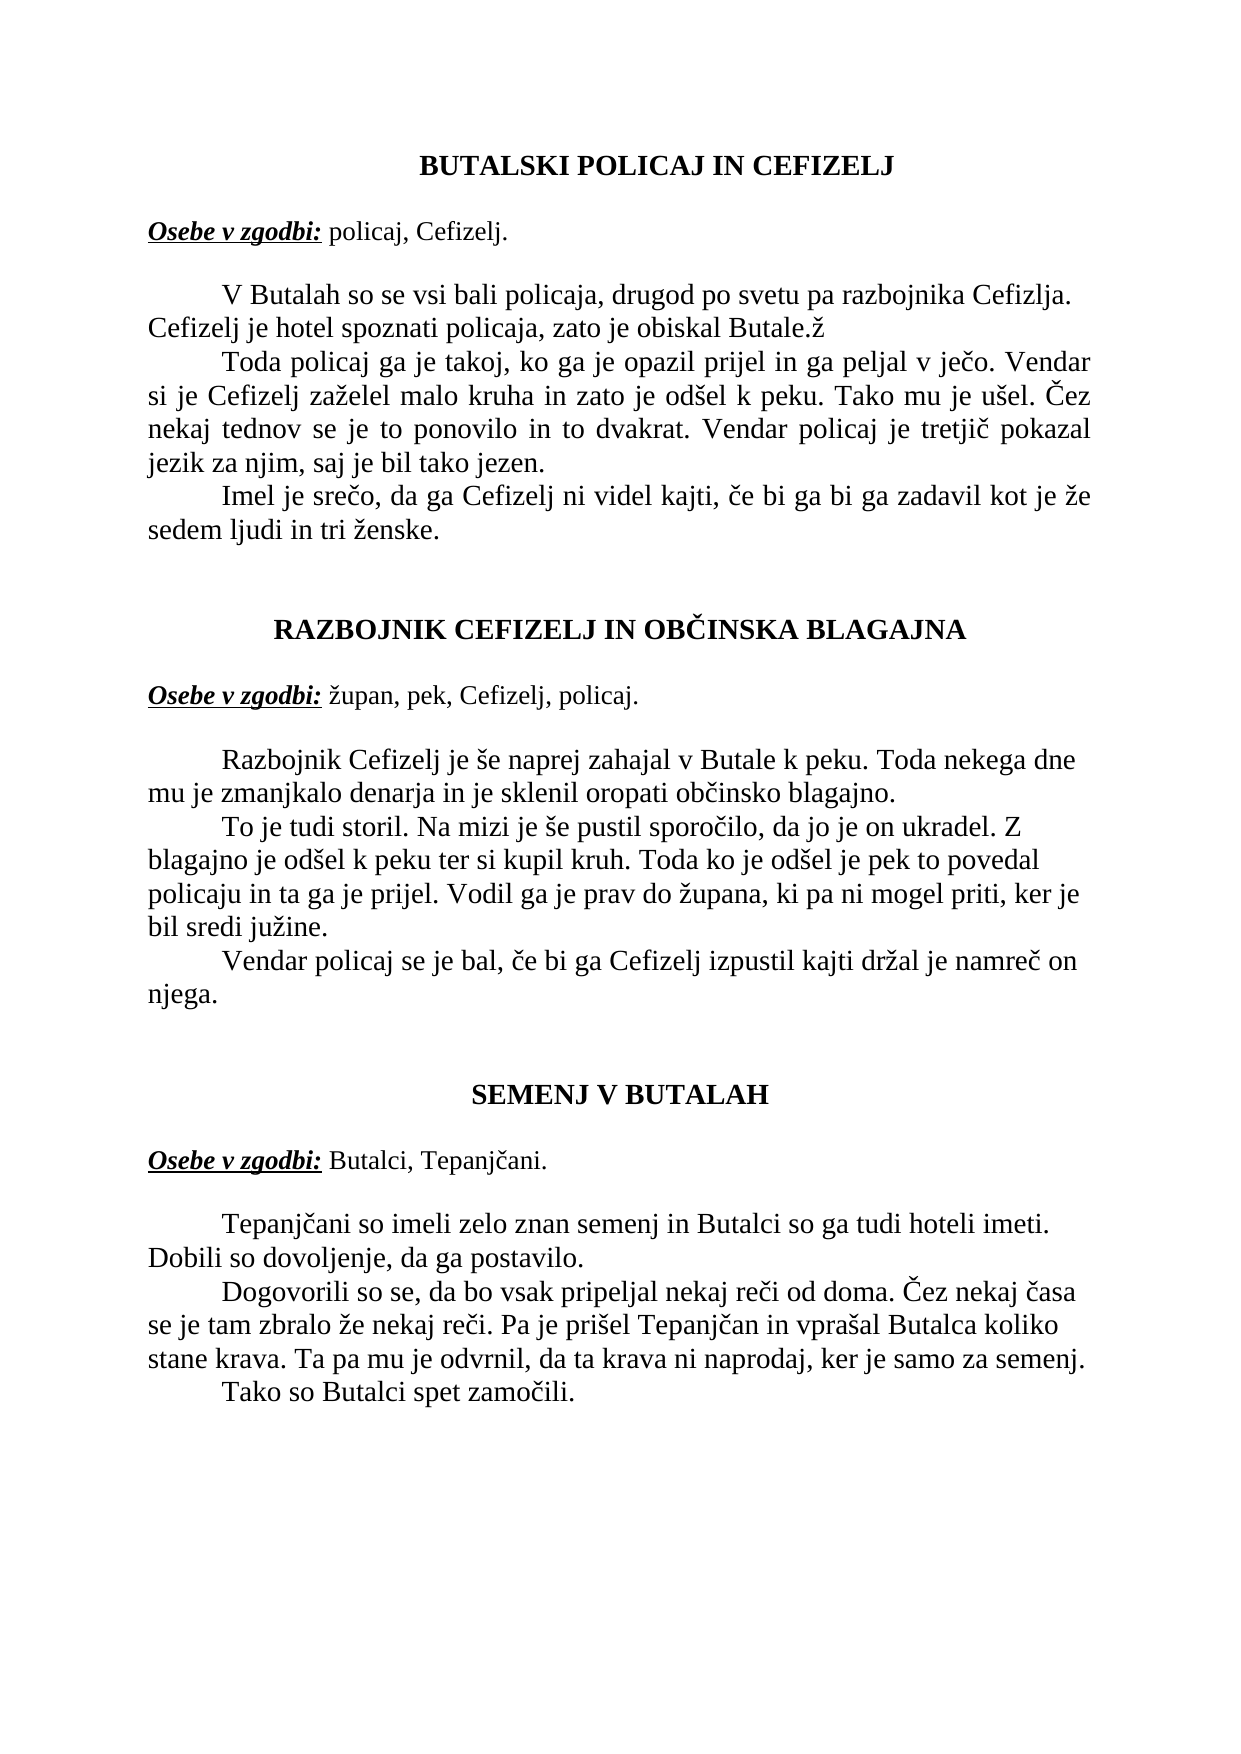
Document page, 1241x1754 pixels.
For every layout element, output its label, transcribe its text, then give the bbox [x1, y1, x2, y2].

text Osebe v zgodbi: policaj, Cefizelj. [148, 215, 1093, 246]
text BUTALSKI POLICAJ IN CEFIZELJ [148, 148, 1093, 181]
text Dogovorili so se, da bo vsak pripeljal nekaj reči od doma. Čez nekaj časa se je tam zbralo že nekaj reči. Pa je prišel Tepanjčan in vprašal Butalca koliko stane krava. Ta pa mu je odvrnil, da ta krava ni naprodaj, ker je samo za semenj. [148, 1274, 1093, 1374]
text Razbojnik Cefizelj je še naprej zahajal v Butale k peku. Toda nekega dne mu je zmanjkalo denarja in je sklenil oropati občinsko blagajno. [148, 742, 1093, 809]
text To je tudi storil. Na mizi je še pustil sporočilo, da jo je on ukradel. Z blagajno je odšel k peku ter si kupil kruh. Toda ko je odšel je pek to povedal policaju in ta ga je prijel. Vodil ga je prav do župana, ki pa ni mogel priti, ker je bil sredi južine. [148, 809, 1093, 943]
text Osebe v zgodbi: Butalci, Tepanjčani. [148, 1144, 1093, 1175]
text Cefizelj je hotel spoznati policaja, zato je obiskal Butale.ž [148, 311, 1093, 344]
text V Butalah so se vsi bali policaja, drugod po svetu pa razbojnika Cefizlja. [148, 277, 1093, 311]
text Vendar policaj se je bal, če bi ga Cefizelj izpustil kajti držal je namreč on njega. [148, 943, 1093, 1010]
text Imel je srečo, da ga Cefizelj ni videl kajti, če bi ga bi ga zadavil kot je že sedem ljudi in tri ženske. [148, 478, 1093, 545]
text Tako so Butalci spet zamočili. [148, 1374, 1093, 1408]
text Tepanjčani so imeli zelo znan semenj in Butalci so ga tudi hoteli imeti. Dobili so dovoljenje, da ga postavilo. [148, 1207, 1093, 1274]
text Osebe v zgodbi: župan, pek, Cefizelj, policaj. [148, 679, 1093, 711]
text SEMENJ V BUTALAH [148, 1077, 1093, 1111]
text RAZBOJNIK CEFIZELJ IN OBČINSKA BLAGAJNA [148, 612, 1093, 646]
text Toda policaj ga je takoj, ko ga je opazil prijel in ga peljal v ječo. Vendar si je Cefizelj zaželel malo kruha in zato je odšel k peku. Tako mu je ušel. Čez nekaj tednov se je to ponovilo in to dvakrat. Vendar policaj je tretjič pokazal jezik za njim, saj je bil tako jezen. [148, 344, 1093, 478]
